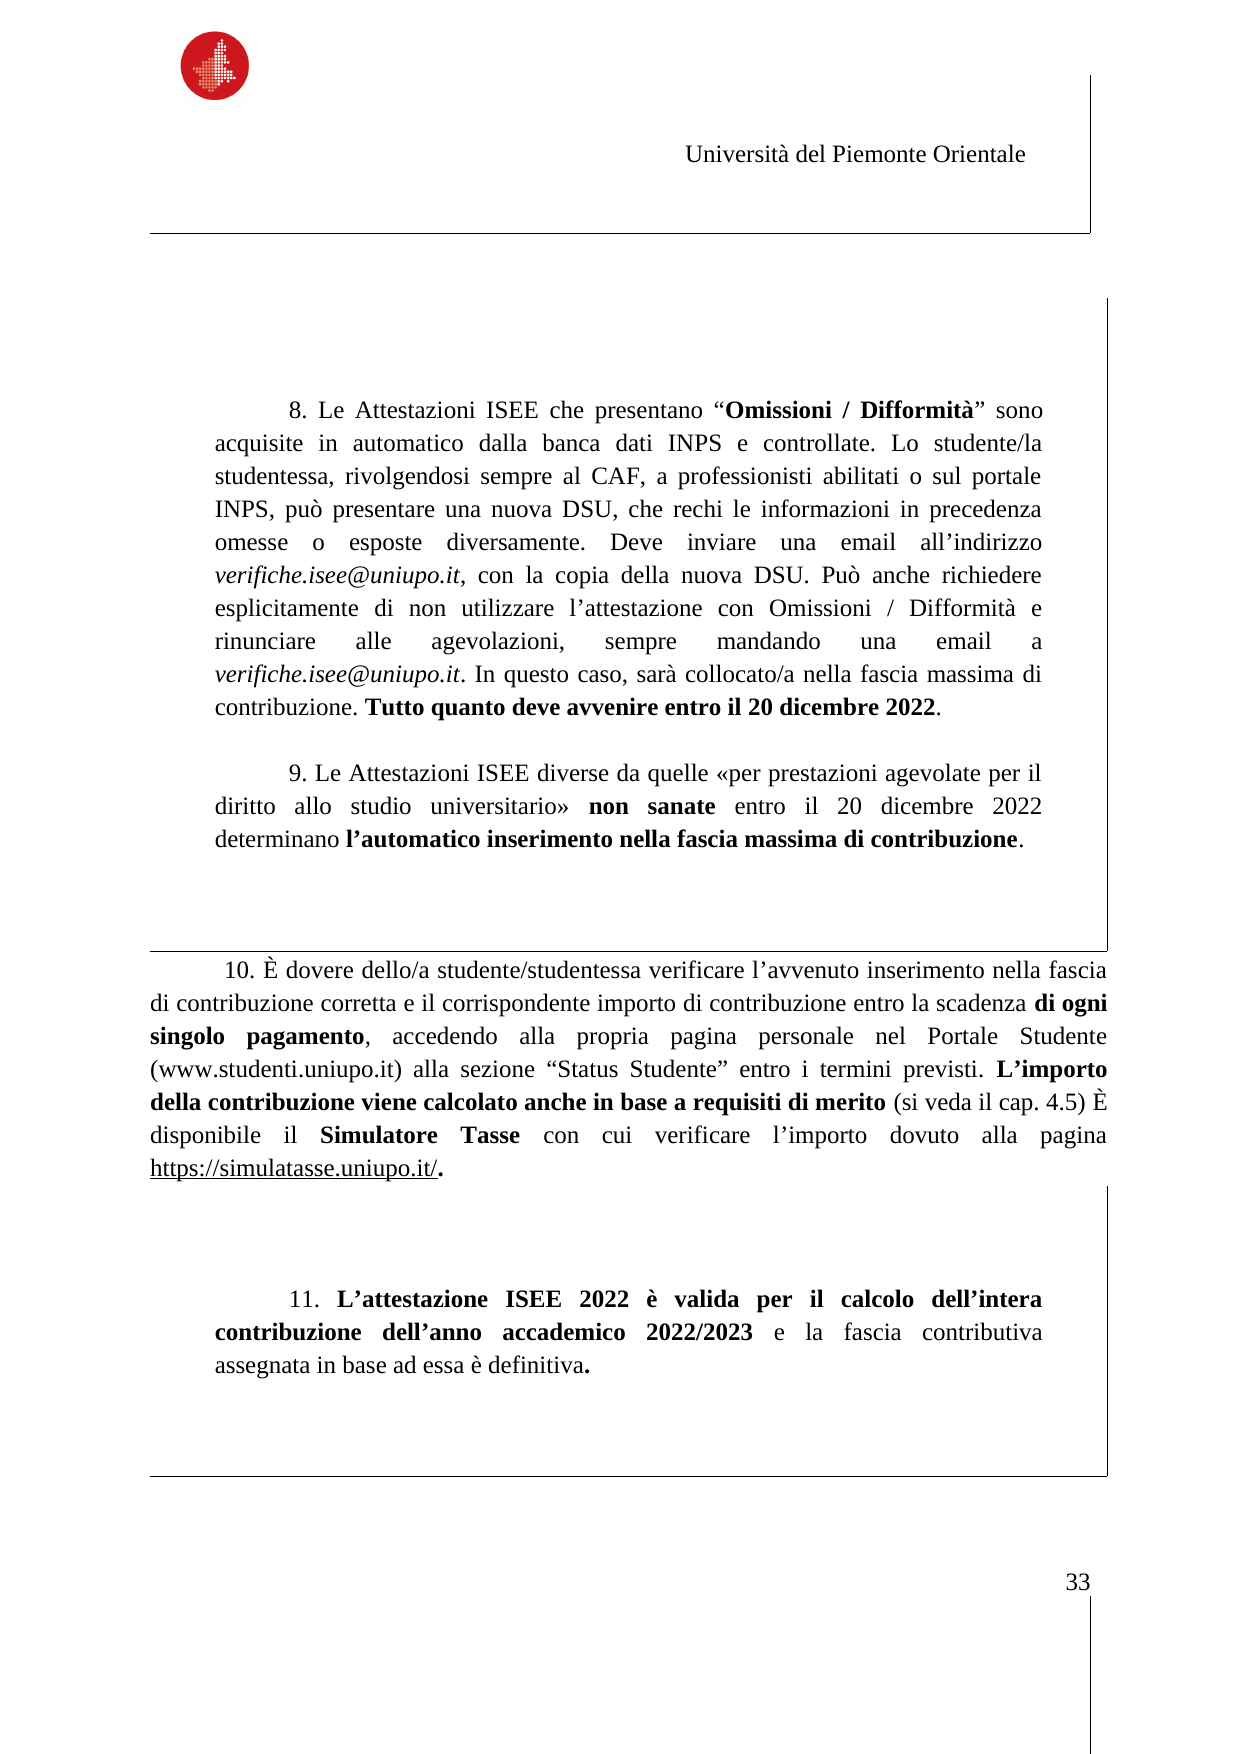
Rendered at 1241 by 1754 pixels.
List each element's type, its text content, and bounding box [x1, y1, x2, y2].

text 11. L’attestazione ISEE 2022 è valida per il calcolo dell’intera contribuzione dell’anno accademico 2022/2023 e la fascia contributiva assegnata in base ad essa è definitiva. [150, 1219, 1107, 1378]
text 10. È dovere dello/a studente/studentessa verificare l’avvenuto inserimento nella fascia di contribuzione corretta e il corrispondente importo di contribuzione entro la scadenza di ogni singolo pagamento, accedendo alla propria pagina personale nel Portale Studente (www.studenti.uniupo.it) alla sezione “Status Studente” entro i termini previsti. L’importo della contribuzione viene calcolato anche in base a requisiti di merito (si veda il cap. 4.5) È disponibile il Simulatore Tasse con cui verificare l’importo dovuto alla pagina https://simulatasse.uniupo.it/. [150, 955, 1107, 1182]
text 9. Le Attestazioni ISEE diverse da quelle «per prestazioni agevolate per il diritto allo studio universitario» non sanate entro il 20 dicembre 2022 determinano l’automatico inserimento nella fascia massima di contribuzione. [150, 694, 1107, 853]
text 8. Le Attestazioni ISEE che presentano “Omissioni / Difformità” sono acquisite in automatico dalla banca dati INPS e controllate. Lo studente/la studentessa, rivolgendosi sempre al CAF, a professionisti abilitati o sul portale INPS, può presentare una nuova DSU, che rechi le informazioni in precedenza omesse o esposte diversamente. Deve inviare una email all’indirizzo verifiche.isee@uniupo.it, con la copia della nuova DSU. Può anche richiedere esplicitamente di non utilizzare l’attestazione con Omissioni / Difformità e rinunciare alle agevolazioni, sempre mandando una email a verifiche.isee@uniupo.it. In questo caso, sarà collocato/a nella fascia massima di contribuzione. Tutto quanto deve avvenire entro il 20 dicembre 2022. [150, 331, 1107, 694]
